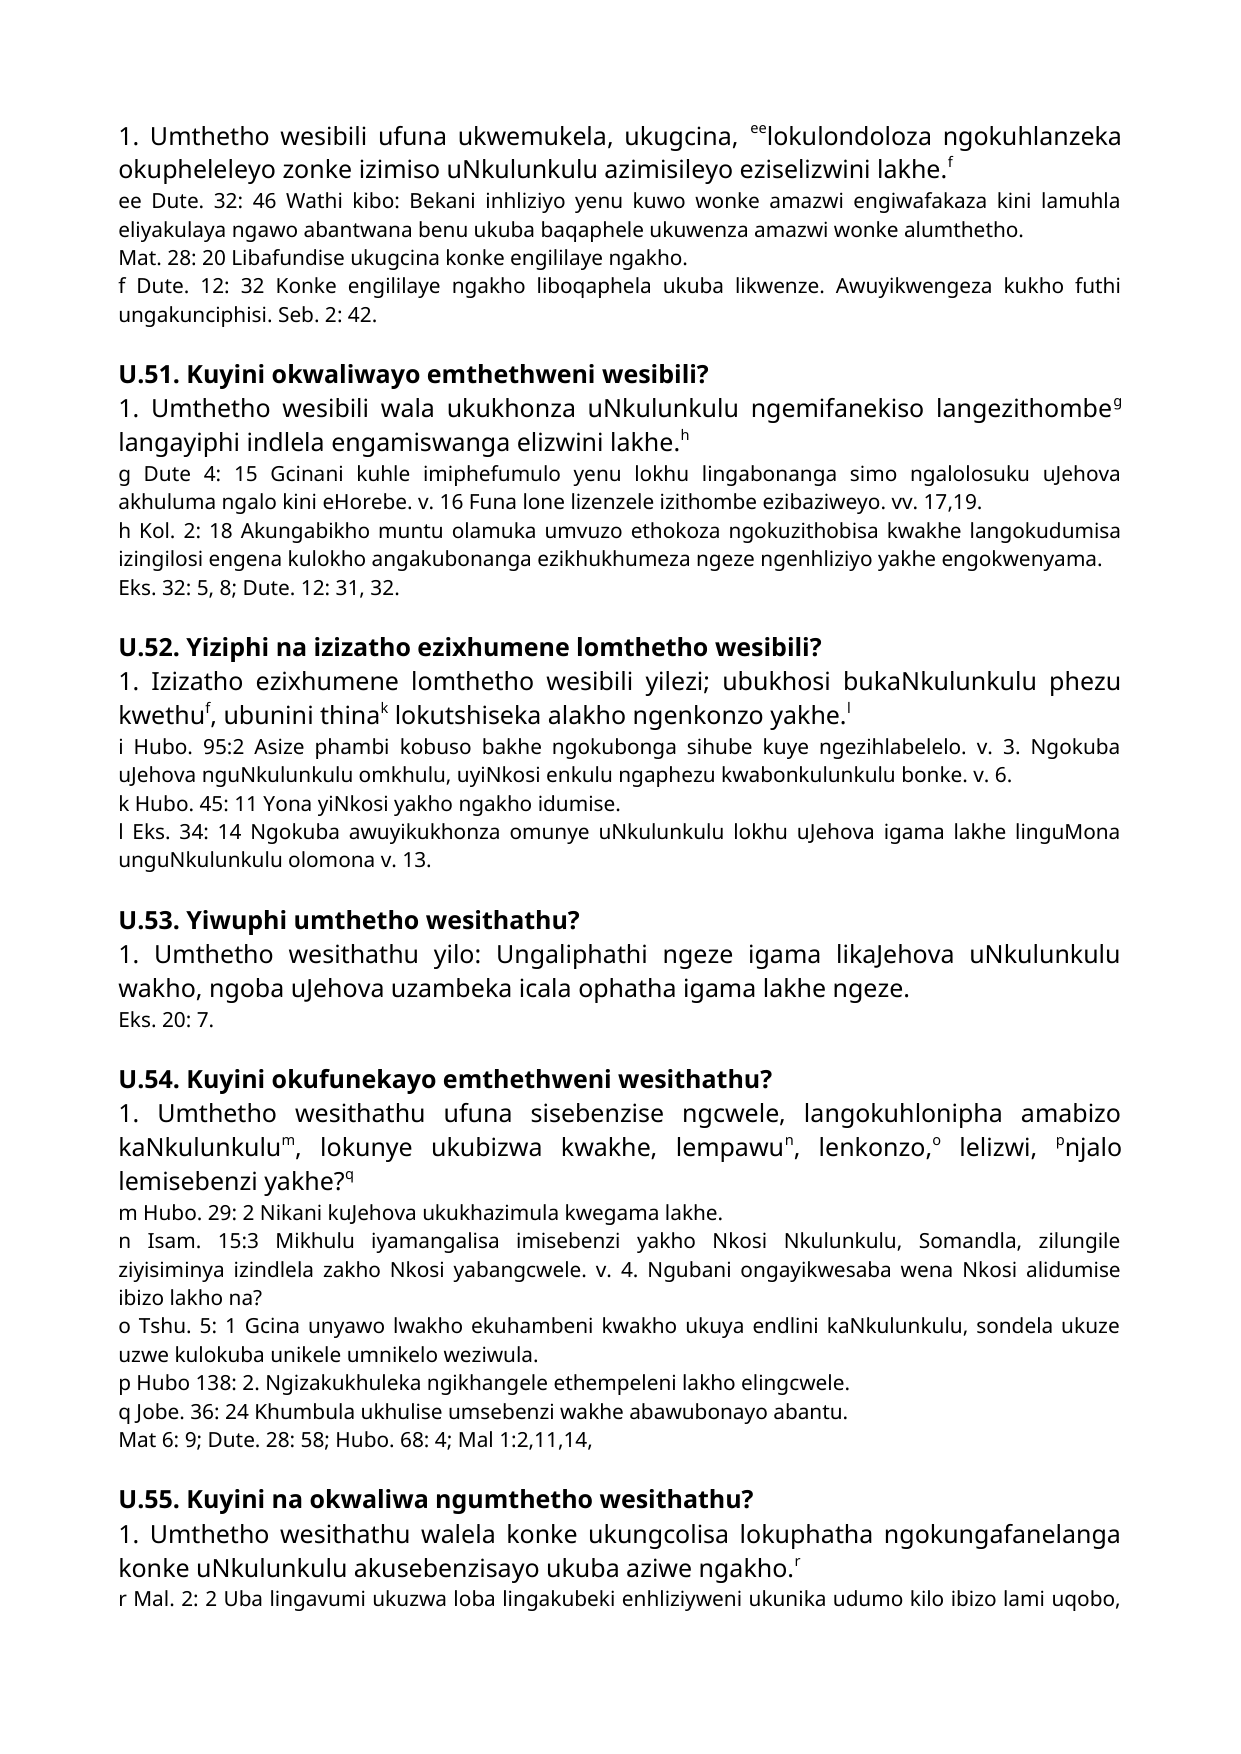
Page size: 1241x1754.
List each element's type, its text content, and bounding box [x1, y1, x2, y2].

text q Jobe. 36: 24 Khumbula ukhulise umsebenzi wakhe abawubonayo abantu. [118, 1397, 1122, 1425]
text Eks. 20: 7. [118, 1005, 1122, 1033]
text 1. Umthetho wesithathu ufuna sisebenzise ngcwele, langokuhlonipha amabizo kaNkulunkulum, lokunye ukubizwa kwakhe, lempawun, lenkonzo,o lelizwi, pnjalo lemisebenzi yakhe?q [118, 1096, 1122, 1198]
text h Kol. 2: 18 Akungabikho muntu olamuka umvuzo ethokoza ngokuzithobisa kwakhe langokudumisa izingilosi engena kulokho angakubonanga ezikhukhumeza ngeze ngenhliziyo yakhe engokwenyama. [118, 516, 1122, 573]
text r Mal. 2: 2 Uba lingavumi ukuzwa loba lingakubeki enhliziyweni ukunika udumo kilo ibizo lami uqobo, [118, 1584, 1122, 1613]
text ee Dute. 32: 46 Wathi kibo: Bekani inhliziyo yenu kuwo wonke amazwi engiwafakaza kini lamuhla eliyakulaya ngawo abantwana benu ukuba baqaphele ukuwenza amazwi wonke alumthetho. [118, 186, 1122, 243]
text g Dute 4: 15 Gcinani kuhle imiphefumulo yenu lokhu lingabonanga simo ngalolosuku uJehova akhuluma ngalo kini eHorebe. v. 16 Funa lone lizenzele izithombe ezibaziweyo. vv. 17,19. [118, 459, 1122, 516]
text k Hubo. 45: 11 Yona yiNkosi yakho ngakho idumise. [118, 789, 1122, 817]
text n Isam. 15:3 Mikhulu iyamangalisa imisebenzi yakho Nkosi Nkulunkulu, Somandla, zilungile ziyisiminya izindlela zakho Nkosi yabangcwele. v. 4. Ngubani ongayikwesaba wena Nkosi alidumise ibizo lakho na? [118, 1226, 1122, 1312]
text 1. Umthetho wesithathu walela konke ukungcolisa lokuphatha ngokungafanelanga konke uNkulunkulu akusebenzisayo ukuba aziwe ngakho.r [118, 1516, 1122, 1584]
text l Eks. 34: 14 Ngokuba awuyikukhonza omunye uNkulunkulu lokhu uJehova igama lakhe linguMona unguNkulunkulu olomona v. 13. [118, 817, 1122, 874]
text 1. Umthetho wesibili wala ukukhonza uNkulunkulu ngemifanekiso langezithombeg langayiphi indlela engamiswanga elizwini lakhe.h [118, 391, 1122, 459]
text U.51. Kuyini okwaliwayo emthethweni wesibili? [118, 357, 1122, 391]
text 1. Izizatho ezixhumene lomthetho wesibili yilezi; ubukhosi bukaNkulunkulu phezu kwethuf, ubunini thinak lokutshiseka alakho ngenkonzo yakhe.l [118, 664, 1122, 732]
text U.52. Yiziphi na izizatho ezixhumene lomthetho wesibili? [118, 630, 1122, 664]
text Eks. 32: 5, 8; Dute. 12: 31, 32. [118, 573, 1122, 601]
text U.53. Yiwuphi umthetho wesithathu? [118, 902, 1122, 937]
text 1. Umthetho wesibili ufuna ukwemukela, ukugcina, eelokulondoloza ngokuhlanzeka okupheleleyo zonke izimiso uNkulunkulu azimisileyo eziselizwini lakhe.f [118, 118, 1122, 186]
text Mat. 28: 20 Libafundise ukugcina konke engililaye ngakho. [118, 243, 1122, 272]
text m Hubo. 29: 2 Nikani kuJehova ukukhazimula kwegama lakhe. [118, 1198, 1122, 1226]
text f Dute. 12: 32 Konke engililaye ngakho liboqaphela ukuba likwenze. Awuyikwengeza kukho futhi ungakunciphisi. Seb. 2: 42. [118, 272, 1122, 328]
text 1. Umthetho wesithathu yilo: Ungaliphathi ngeze igama likaJehova uNkulunkulu wakho, ngoba uJehova uzambeka icala ophatha igama lakhe ngeze. [118, 937, 1122, 1005]
text i Hubo. 95:2 Asize phambi kobuso bakhe ngokubonga sihube kuye ngezihlabelelo. v. 3. Ngokuba uJehova nguNkulunkulu omkhulu, uyiNkosi enkulu ngaphezu kwabonkulunkulu bonke. v. 6. [118, 732, 1122, 789]
text U.54. Kuyini okufunekayo emthethweni wesithathu? [118, 1062, 1122, 1096]
text U.55. Kuyini na okwaliwa ngumthetho wesithathu? [118, 1482, 1122, 1516]
text p Hubo 138: 2. Ngizakukhuleka ngikhangele ethempeleni lakho elingcwele. [118, 1368, 1122, 1397]
text o Tshu. 5: 1 Gcina unyawo lwakho ekuhambeni kwakho ukuya endlini kaNkulunkulu, sondela ukuze uzwe kulokuba unikele umnikelo weziwula. [118, 1312, 1122, 1368]
text Mat 6: 9; Dute. 28: 58; Hubo. 68: 4; Mal 1:2,11,14, [118, 1425, 1122, 1454]
